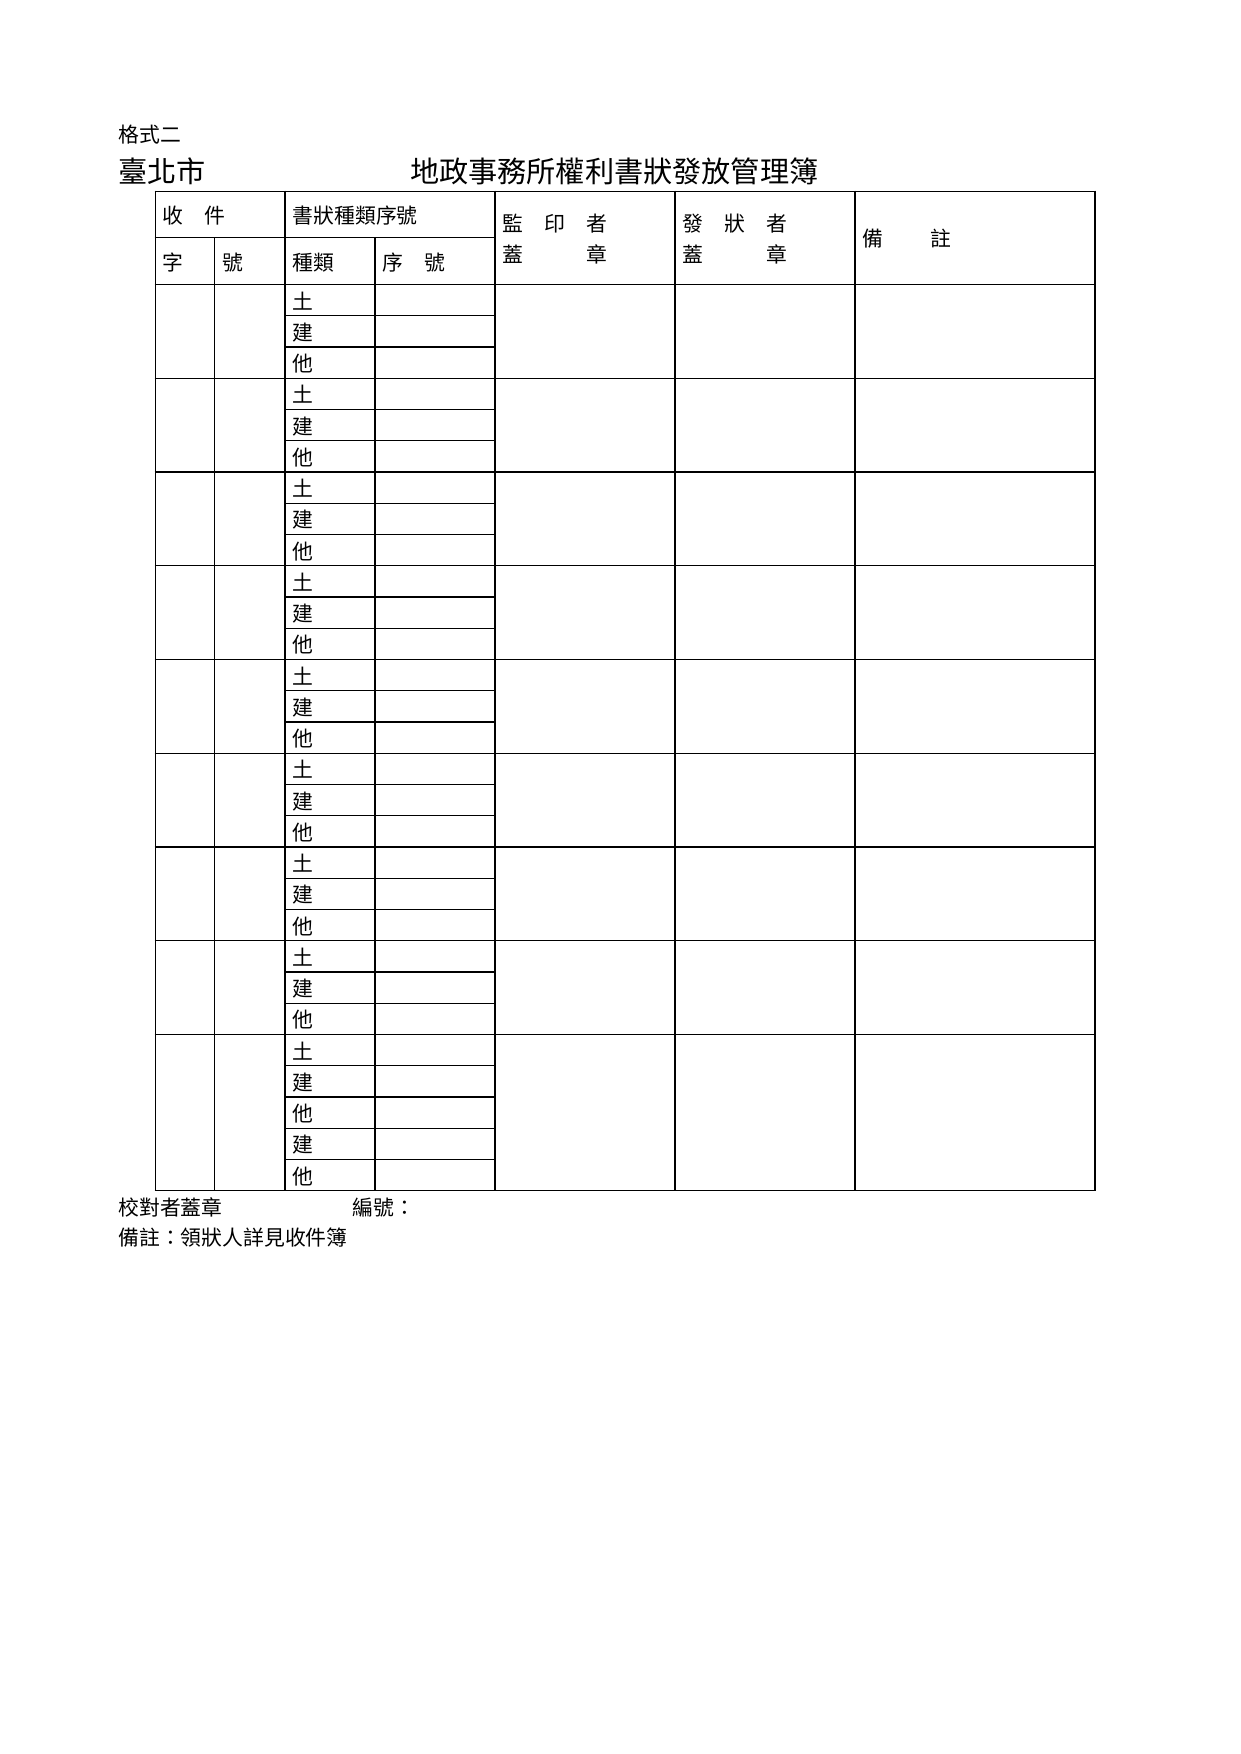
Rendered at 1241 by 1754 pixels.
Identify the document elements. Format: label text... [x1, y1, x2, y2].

table_cell 建 [286, 1066, 374, 1096]
table_cell 土 [286, 379, 374, 409]
table_cell 建 [286, 410, 374, 440]
table_cell 他 [286, 816, 374, 846]
table_cell [376, 973, 494, 1003]
table_cell [856, 754, 1094, 846]
table_cell [376, 910, 494, 940]
text 格式二 [118, 118, 1122, 148]
table_cell [376, 941, 494, 971]
table_header 發 狀 者 蓋 章 [676, 192, 854, 284]
table_cell [376, 1035, 494, 1065]
table_cell 他 [286, 441, 374, 471]
table_cell 他 [286, 1004, 374, 1034]
table_cell 建 [286, 1129, 374, 1159]
table_cell [856, 285, 1094, 378]
table_cell [376, 1066, 494, 1096]
table_cell 土 [286, 285, 374, 315]
table_cell [215, 848, 284, 940]
table_cell [376, 410, 494, 440]
table_cell [676, 754, 854, 846]
table_cell [676, 660, 854, 753]
table_cell 建 [286, 504, 374, 534]
table_cell [376, 754, 494, 784]
table_cell 他 [286, 348, 374, 378]
table_cell 建 [286, 785, 374, 815]
table_cell 土 [286, 473, 374, 503]
table_cell [496, 754, 674, 846]
table_cell [496, 848, 674, 940]
table_cell [215, 941, 284, 1034]
table_cell 建 [286, 973, 374, 1003]
text 備註：領狀人詳見收件簿 [118, 1221, 1122, 1252]
table_cell [676, 1035, 854, 1190]
table_cell 他 [286, 1160, 374, 1190]
table_cell [376, 723, 494, 753]
table_cell 他 [286, 535, 374, 565]
table_cell [376, 566, 494, 596]
table_cell [376, 691, 494, 721]
table_cell [156, 941, 214, 1034]
table_cell [856, 848, 1094, 940]
table_cell 建 [286, 879, 374, 909]
table_cell 字 [156, 238, 214, 284]
table_cell [376, 848, 494, 878]
table_cell [376, 879, 494, 909]
table_cell 他 [286, 910, 374, 940]
table_cell [215, 379, 284, 471]
table_cell [856, 379, 1094, 471]
table_cell [376, 660, 494, 690]
table_cell 建 [286, 316, 374, 346]
table_cell [376, 629, 494, 659]
table_cell 建 [286, 691, 374, 721]
table_cell [215, 754, 284, 846]
table_cell [676, 848, 854, 940]
table_cell [496, 473, 674, 565]
table_cell [376, 785, 494, 815]
table_cell [376, 535, 494, 565]
table_cell 號 [215, 238, 284, 284]
table_cell 土 [286, 1035, 374, 1065]
table_cell 土 [286, 566, 374, 596]
table_cell [856, 473, 1094, 565]
table_cell [496, 660, 674, 753]
table_cell [156, 848, 214, 940]
table_header 收 件 [156, 192, 284, 237]
table_cell [856, 941, 1094, 1034]
table_cell [676, 285, 854, 378]
table_cell [376, 379, 494, 409]
table_cell [156, 285, 214, 378]
table_cell [856, 1035, 1094, 1190]
table_cell [376, 441, 494, 471]
table_cell [676, 473, 854, 565]
table_cell [376, 316, 494, 346]
table_cell [856, 566, 1094, 659]
table_cell [376, 348, 494, 378]
table_cell [376, 1098, 494, 1128]
table_cell [376, 473, 494, 503]
table_cell [376, 1129, 494, 1159]
table_cell [156, 566, 214, 659]
table_cell [156, 1035, 214, 1190]
table_cell [496, 566, 674, 659]
table_cell [496, 941, 674, 1034]
table_cell 序 號 [376, 238, 494, 284]
table_header 備 註 [856, 192, 1094, 284]
table_cell [215, 285, 284, 378]
table_cell [215, 566, 284, 659]
table_cell 土 [286, 941, 374, 971]
table_cell [376, 1004, 494, 1034]
table_cell [215, 1035, 284, 1190]
table_cell [376, 598, 494, 628]
table_cell 他 [286, 723, 374, 753]
table_cell [215, 660, 284, 753]
text 校對者蓋章 編號： [118, 1191, 1122, 1221]
table_header 書狀種類序號 [286, 192, 494, 237]
table_cell [376, 285, 494, 315]
table_header 監 印 者 蓋 章 [496, 192, 674, 284]
table_cell 種類 [286, 238, 374, 284]
table_cell [496, 285, 674, 378]
table_cell [215, 473, 284, 565]
table_cell 土 [286, 754, 374, 784]
table_cell [496, 379, 674, 471]
table_cell [156, 379, 214, 471]
table_cell [376, 1160, 494, 1190]
table_cell [856, 660, 1094, 753]
table_cell 土 [286, 848, 374, 878]
table_cell [676, 566, 854, 659]
table_cell [156, 754, 214, 846]
table_cell [676, 941, 854, 1034]
table_cell [676, 379, 854, 471]
table_cell [376, 816, 494, 846]
table_cell [156, 473, 214, 565]
table_cell 土 [286, 660, 374, 690]
table_cell 他 [286, 1098, 374, 1128]
table_cell 他 [286, 629, 374, 659]
table_cell [496, 1035, 674, 1190]
table_cell [156, 660, 214, 753]
text 臺北市 地政事務所權利書狀發放管理簿 [118, 148, 1122, 191]
table_cell [376, 504, 494, 534]
table_cell 建 [286, 598, 374, 628]
